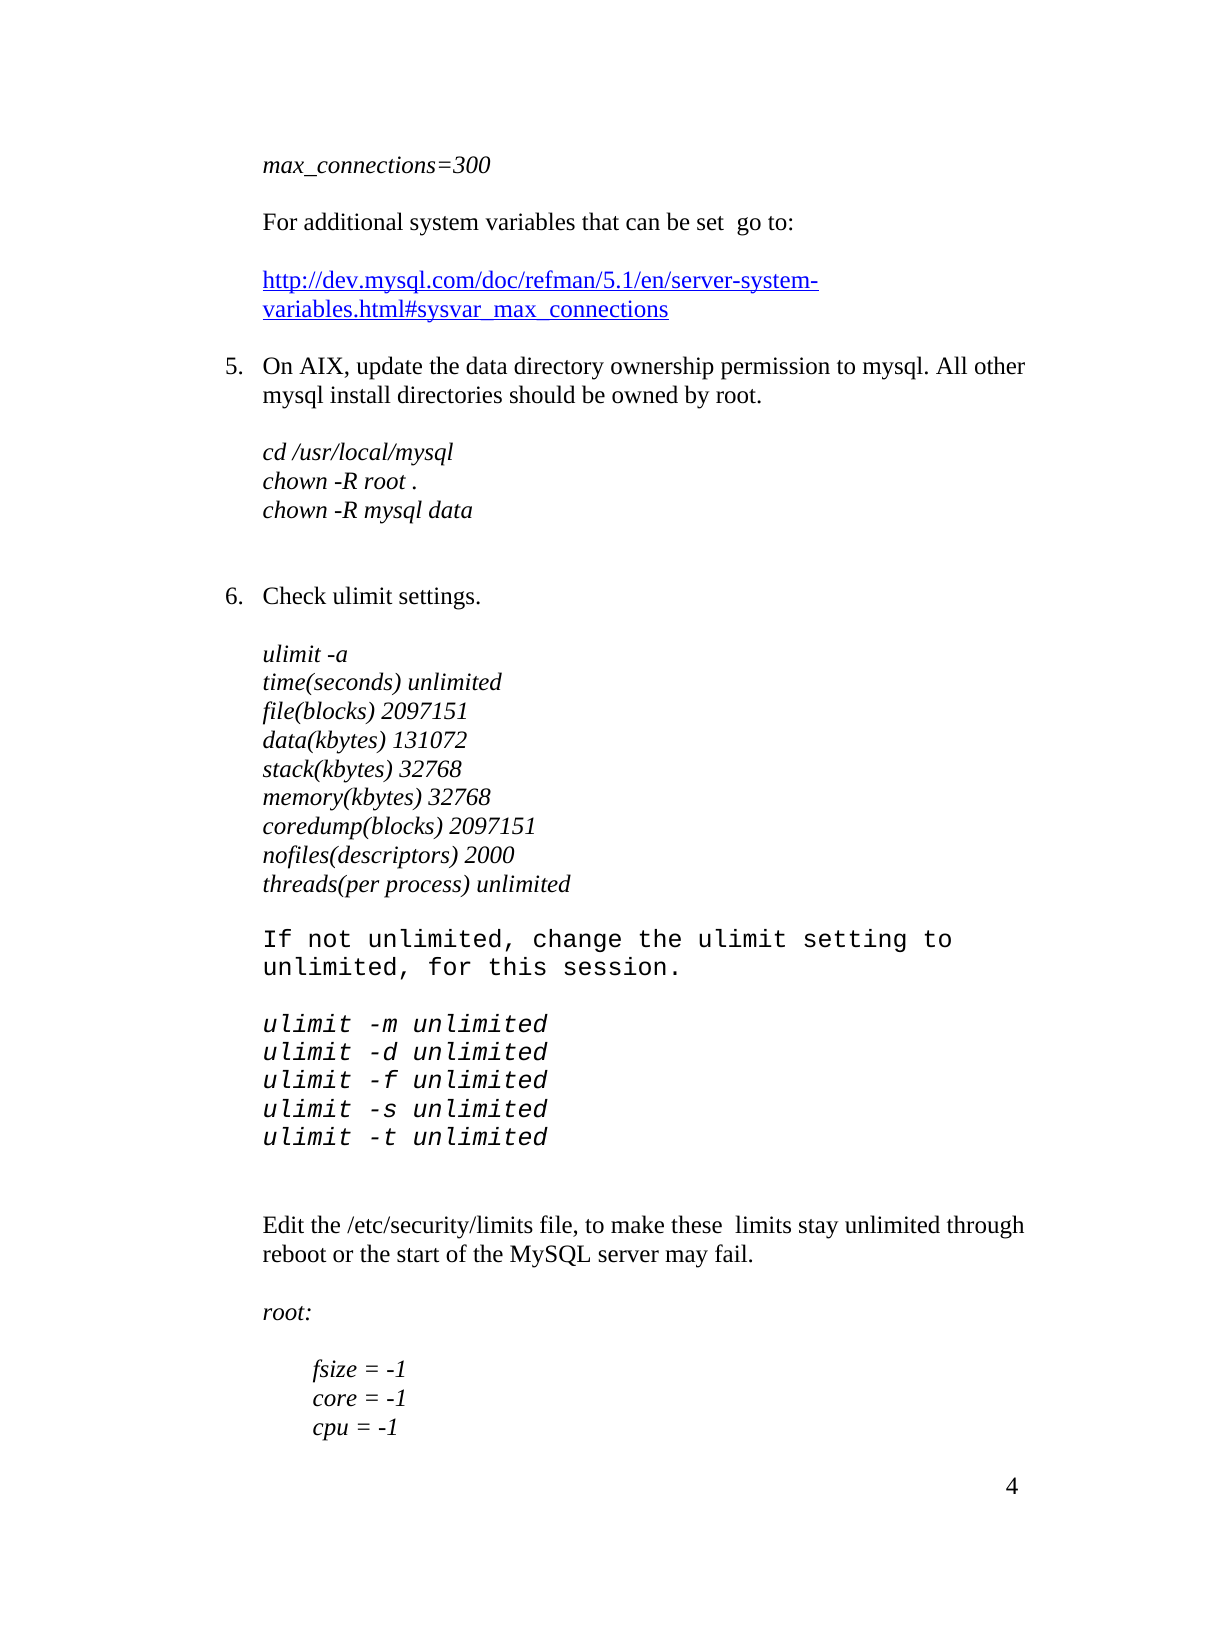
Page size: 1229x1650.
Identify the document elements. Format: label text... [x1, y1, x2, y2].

text chown -R mysql data [262, 495, 1041, 581]
text ulimit -t unlimited [262, 1124, 1041, 1153]
text If not unlimited, change the ulimit setting to unlimited, for this session. [262, 926, 1041, 983]
text fsize = -1 [262, 1325, 1041, 1383]
text ulimit -a time(seconds) unlimited file(blocks) 2097151 data(kbytes) 131072 stack(kbytes) 32768 memory(kbytes) 32768 coredump(blocks) 2097151 nofiles(descriptors) 2000 threads(per process) unlimited [262, 610, 1041, 897]
text core = -1 [262, 1383, 1041, 1412]
text chown -R root . [262, 466, 1041, 495]
text ulimit -d unlimited [262, 1039, 1041, 1068]
text Edit the /etc/security/limits file, to make these limits stay unlimited through reboot or the start of the MySQL server may fail. root: [262, 1153, 1041, 1325]
text ulimit -m unlimited [262, 1011, 1041, 1039]
list For additional system variables that can be set go to: [225, 207, 1041, 265]
text cd /usr/local/mysql [262, 409, 1041, 466]
list On AIX, update the data directory ownership permission to mysql. All other mysql install directories should be owned by root. [225, 351, 1041, 409]
list Check ulimit settings. [225, 581, 1041, 610]
list http://dev.mysql.com/doc/refman/5.1/en/server-system-variables.html#sysvar_max_connections [225, 265, 1041, 322]
list max_connections=300 [225, 150, 1041, 207]
text cpu = -1 [262, 1412, 1041, 1440]
text ulimit -s unlimited [262, 1096, 1041, 1124]
text ulimit -f unlimited [262, 1068, 1041, 1096]
